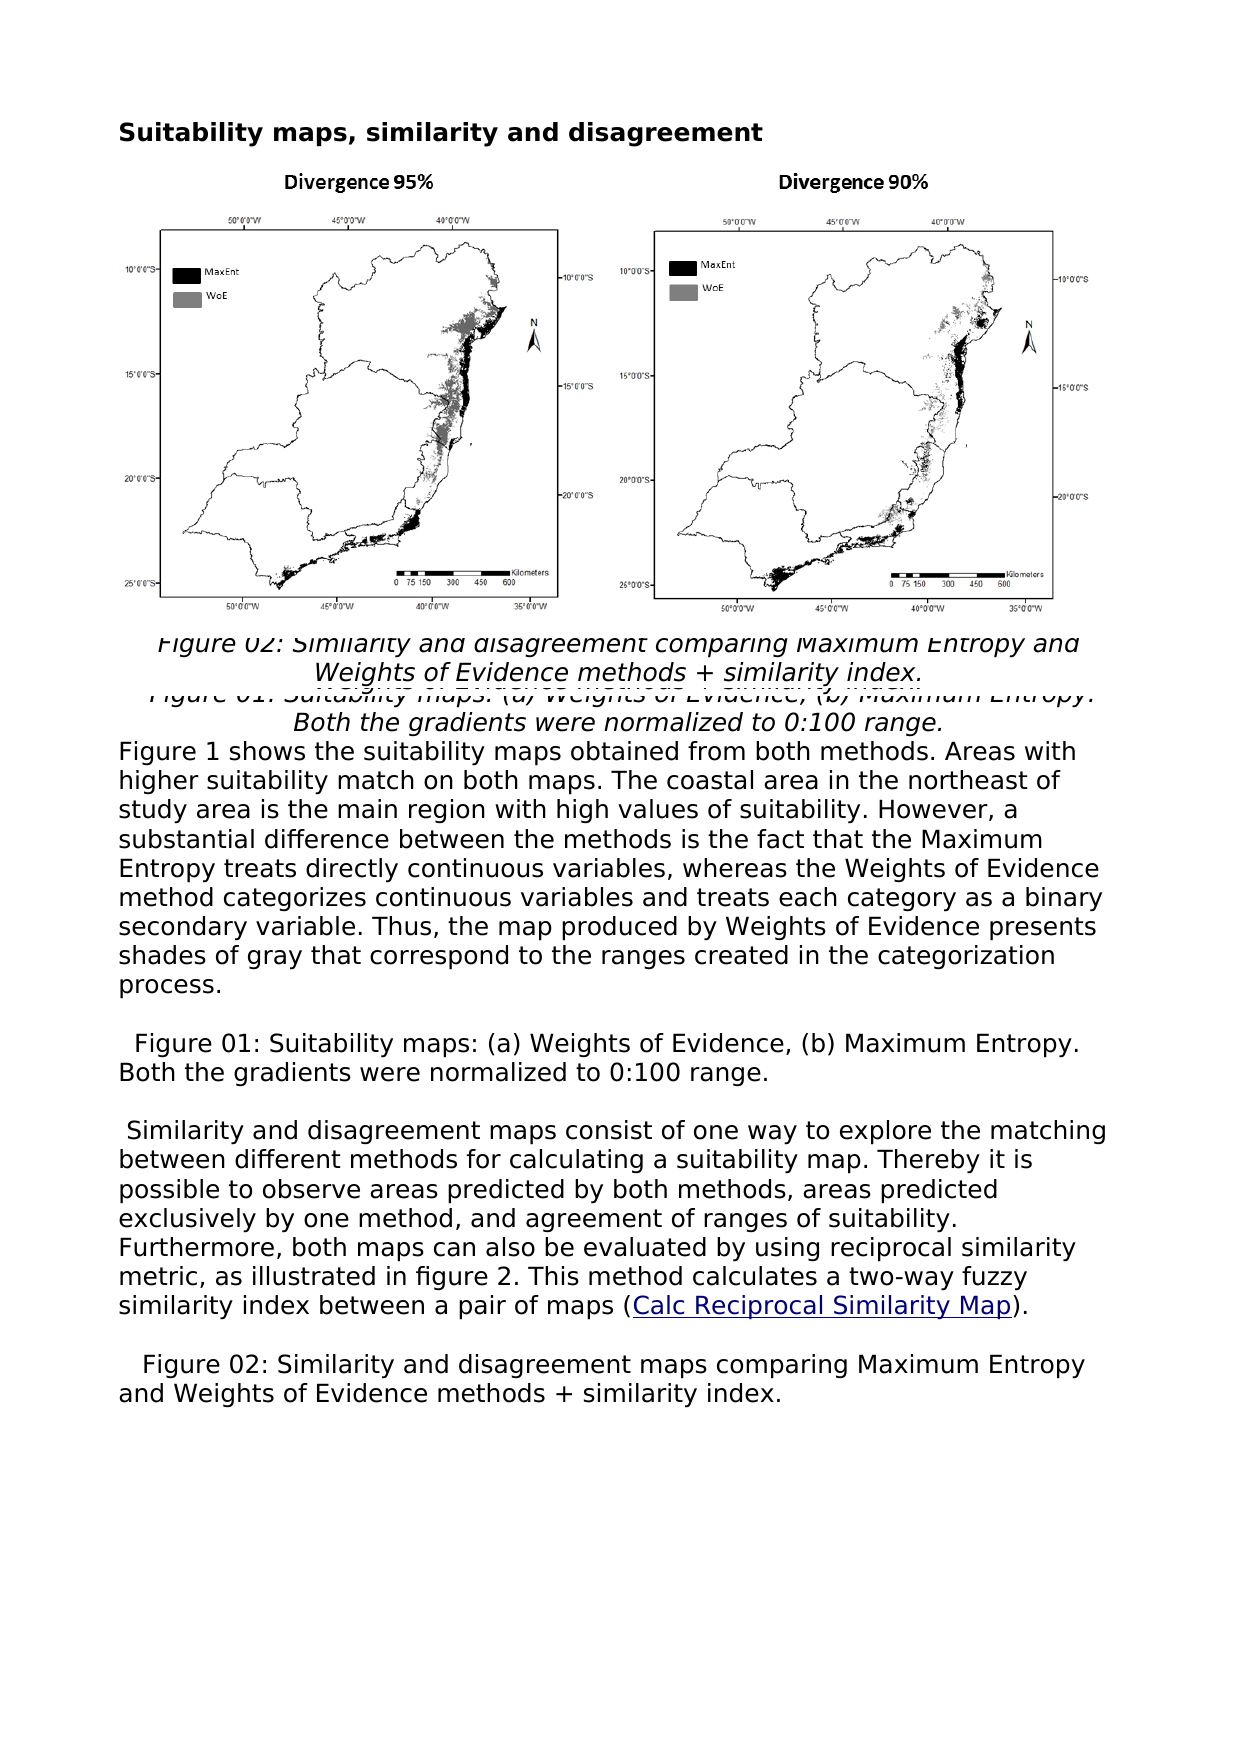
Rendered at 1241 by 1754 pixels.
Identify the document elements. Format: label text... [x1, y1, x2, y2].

text Figure 01: Suitability maps: (a) Weights of Evidence, (b) Maximum Entropy. Both the gradients were normalized to 0:100 range. [118, 696, 1122, 737]
picture [118, 159, 1123, 679]
text Figure 02: Similarity and disagreement comparing Maximum Entropy and Weights of Evidence methods + similarity index. [118, 638, 1122, 688]
text Figure 02: Similarity and disagreement maps comparing Maximum Entropy and Weights of Evidence methods + similarity index. [118, 688, 1122, 696]
subtitle Suitability maps, similarity and disagreement [118, 118, 1122, 147]
text Figure 1 shows the suitability maps obtained from both methods. Areas with higher suitability match on both maps. The coastal area in the northeast of study area is the main region with high values of suitability. However, a substantial difference between the methods is the fact that the Maximum Entropy treats directly continuous variables, whereas the Weights of Evidence method categorizes continuous variables and treats each category as a binary secondary variable. Thus, the map produced by Weights of Evidence presents shades of gray that correspond to the ranges created in the categorization process. Figure 01: Suitability maps: (a) Weights of Evidence, (b) Maximum Entropy. Both the gradients were normalized to 0:100 range. Similarity and disagreement maps consist of one way to explore the matching between different methods for calculating a suitability map. Thereby it is possible to observe areas predicted by both methods, areas predicted exclusively by one method, and agreement of ranges of suitability. Furthermore, both maps can also be evaluated by using reciprocal similarity metric, as illustrated in figure 2. This method calculates a two-way fuzzy similarity index between a pair of maps (Calc Reciprocal Similarity Map). Figure 02: Similarity and disagreement maps comparing Maximum Entropy and Weights of Evidence methods + similarity index. [118, 737, 1122, 1466]
